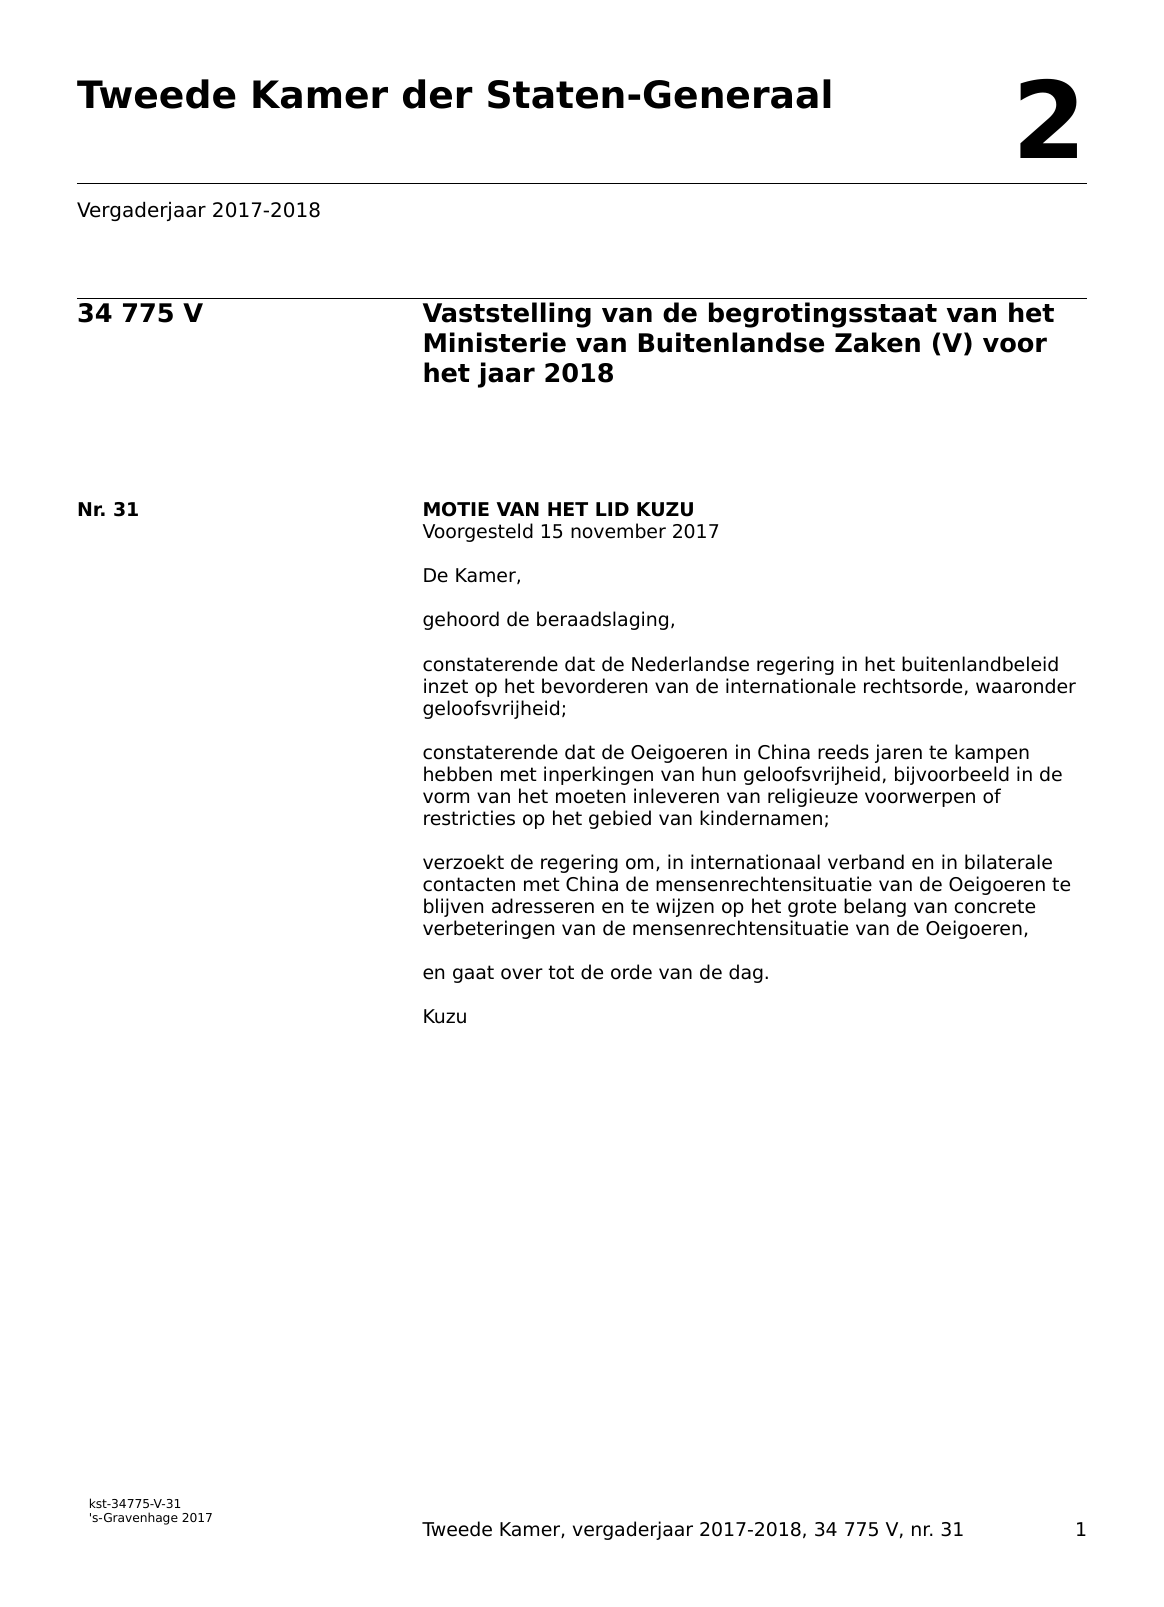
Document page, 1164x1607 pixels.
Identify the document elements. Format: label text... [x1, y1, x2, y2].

text Voorgesteld 15 november 2017 [422, 521, 1087, 543]
text verzoekt de regering om, in internationaal verband en in bilaterale contacten met China de mensenrechtensituatie van de Oeigoeren te blijven adresseren en te wijzen op het grote belang van concrete verbeteringen van de mensenrechtensituatie van de Oeigoeren, [422, 852, 1087, 940]
text gehoord de beraadslaging, [422, 609, 1087, 631]
text kst-34775-V-31 [88, 1497, 323, 1511]
table_header 2 [886, 59, 1087, 183]
table_cell Vergaderjaar 2017-2018 [77, 184, 1087, 298]
text en gaat over tot de orde van de dag. [422, 962, 1087, 984]
text constaterende dat de Oeigoeren in China reeds jaren te kampen hebben met inperkingen van hun geloofsvrijheid, bijvoorbeeld in de vorm van het moeten inleveren van religieuze voorwerpen of restricties op het gebied van kindernamen; [422, 742, 1087, 829]
text De Kamer, [422, 565, 1087, 587]
table_header Tweede Kamer der Staten-Generaal [77, 59, 886, 183]
subtitle 34 775 V Vaststelling van de begrotingsstaat van het Ministerie van Buitenlandse Zaken (V) voor het jaar 2018 [77, 299, 1087, 388]
text constaterende dat de Nederlandse regering in het buitenlandbeleid inzet op het bevorderen van de internationale rechtsorde, waaronder geloofsvrijheid; [422, 653, 1087, 719]
subtitle Nr. 31 MOTIE VAN HET LID KUZU [77, 499, 1087, 521]
text Kuzu [422, 1006, 1087, 1028]
text 's-Gravenhage 2017 [88, 1511, 323, 1525]
